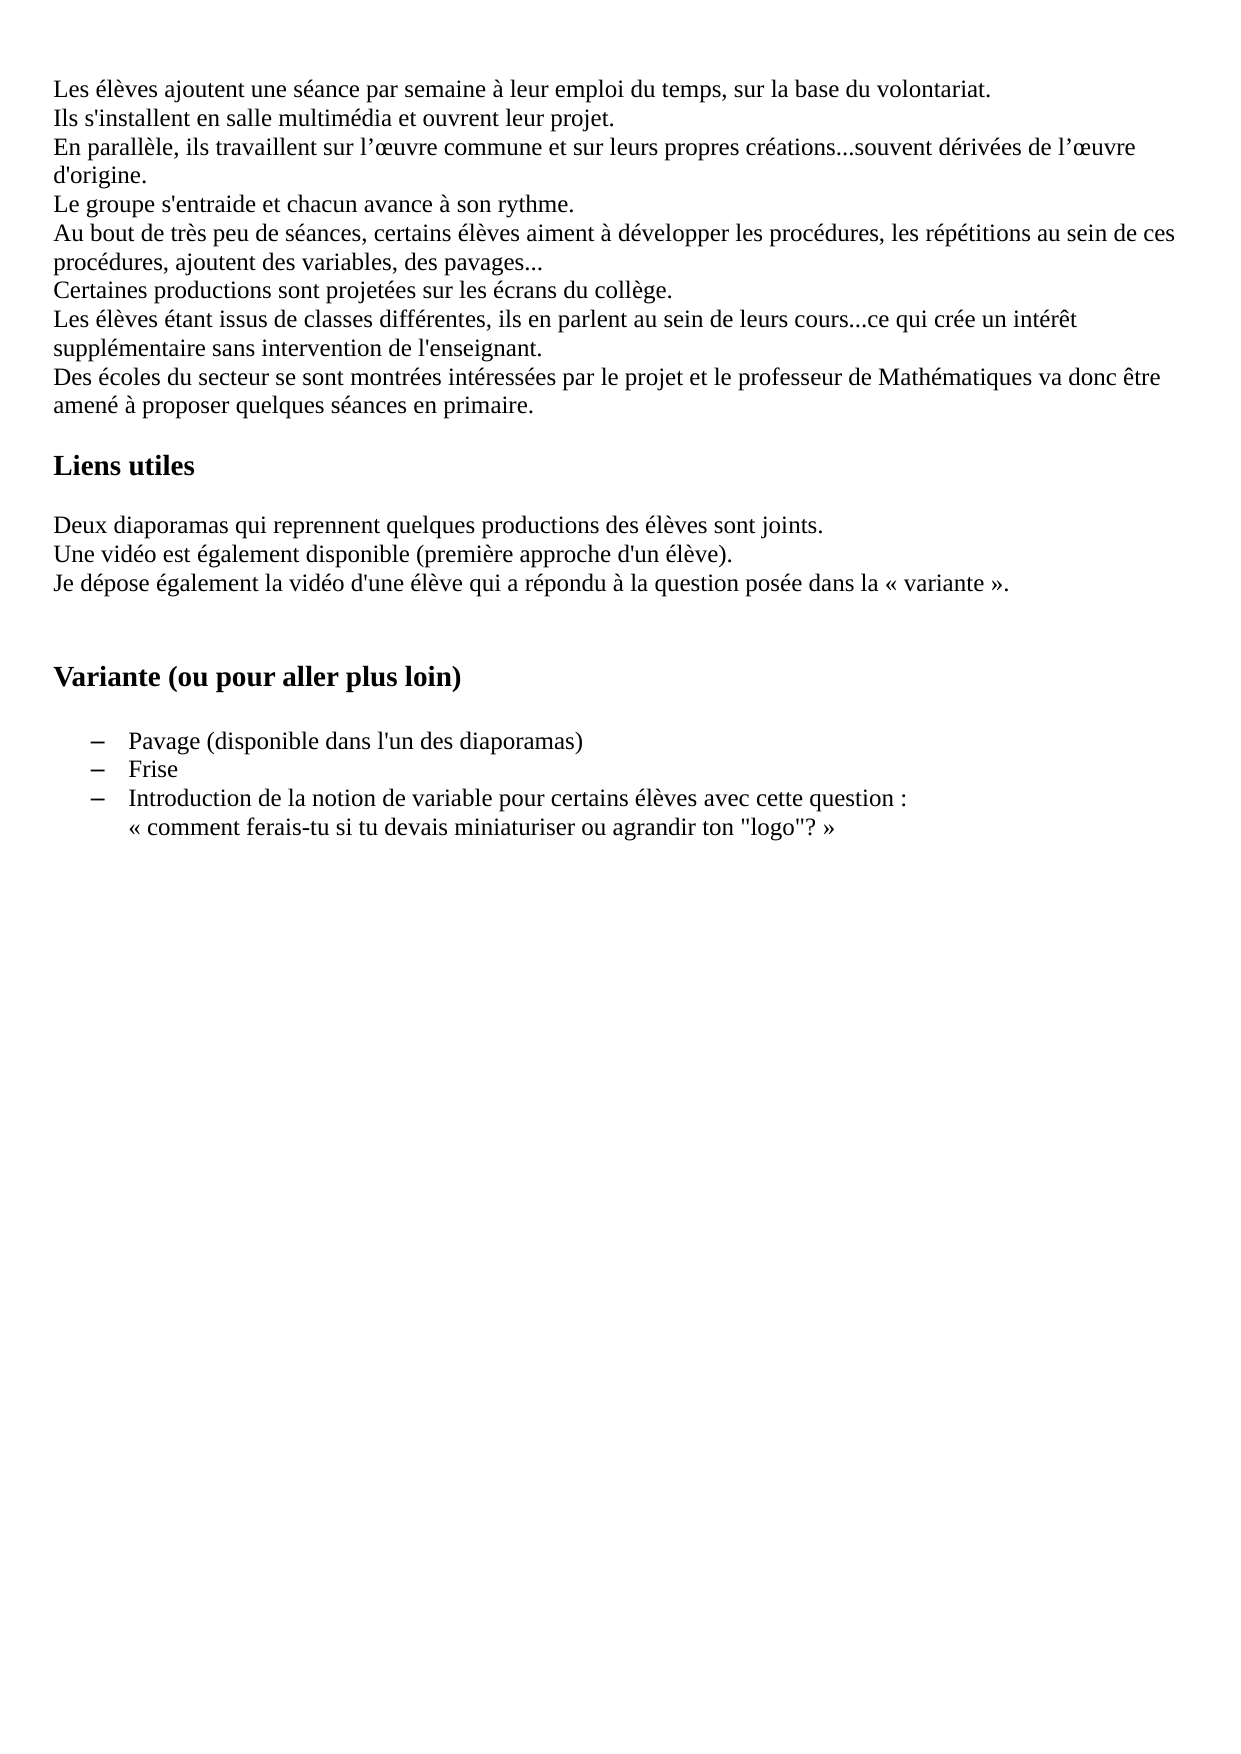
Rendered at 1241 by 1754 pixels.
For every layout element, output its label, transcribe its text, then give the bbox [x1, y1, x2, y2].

text Deux diaporamas qui reprennent quelques productions des élèves sont joints. [53, 510, 1186, 539]
list Frise [91, 754, 1186, 783]
text Une vidéo est également disponible (première approche d'un élève). [53, 539, 1186, 568]
text Les élèves ajoutent une séance par semaine à leur emploi du temps, sur la base du volontariat. [53, 74, 1186, 103]
text Variante (ou pour aller plus loin) [53, 659, 1186, 692]
list Introduction de la notion de variable pour certains élèves avec cette question : [91, 783, 1186, 812]
text En parallèle, ils travaillent sur l’œuvre commune et sur leurs propres créations...souvent dérivées de l’œuvre d'origine. [53, 132, 1186, 189]
text Des écoles du secteur se sont montrées intéressées par le projet et le professeur de Mathématiques va donc être amené à proposer quelques séances en primaire. [53, 362, 1186, 419]
text Le groupe s'entraide et chacun avance à son rythme. [53, 189, 1186, 218]
text Les élèves étant issus de classes différentes, ils en parlent au sein de leurs cours...ce qui crée un intérêt supplémentaire sans intervention de l'enseignant. [53, 304, 1186, 362]
text Certaines productions sont projetées sur les écrans du collège. [53, 275, 1186, 304]
subtitle Liens utiles [53, 448, 1186, 481]
text Ils s'installent en salle multimédia et ouvrent leur projet. [53, 103, 1186, 132]
text Au bout de très peu de séances, certains élèves aiment à développer les procédures, les répétitions au sein de ces procédures, ajoutent des variables, des pavages... [53, 218, 1186, 275]
list Pavage (disponible dans l'un des diaporamas) [91, 726, 1186, 754]
list « comment ferais-tu si tu devais miniaturiser ou agrandir ton "logo"? » [91, 812, 1186, 841]
text Je dépose également la vidéo d'une élève qui a répondu à la question posée dans la « variante ». [53, 568, 1186, 596]
